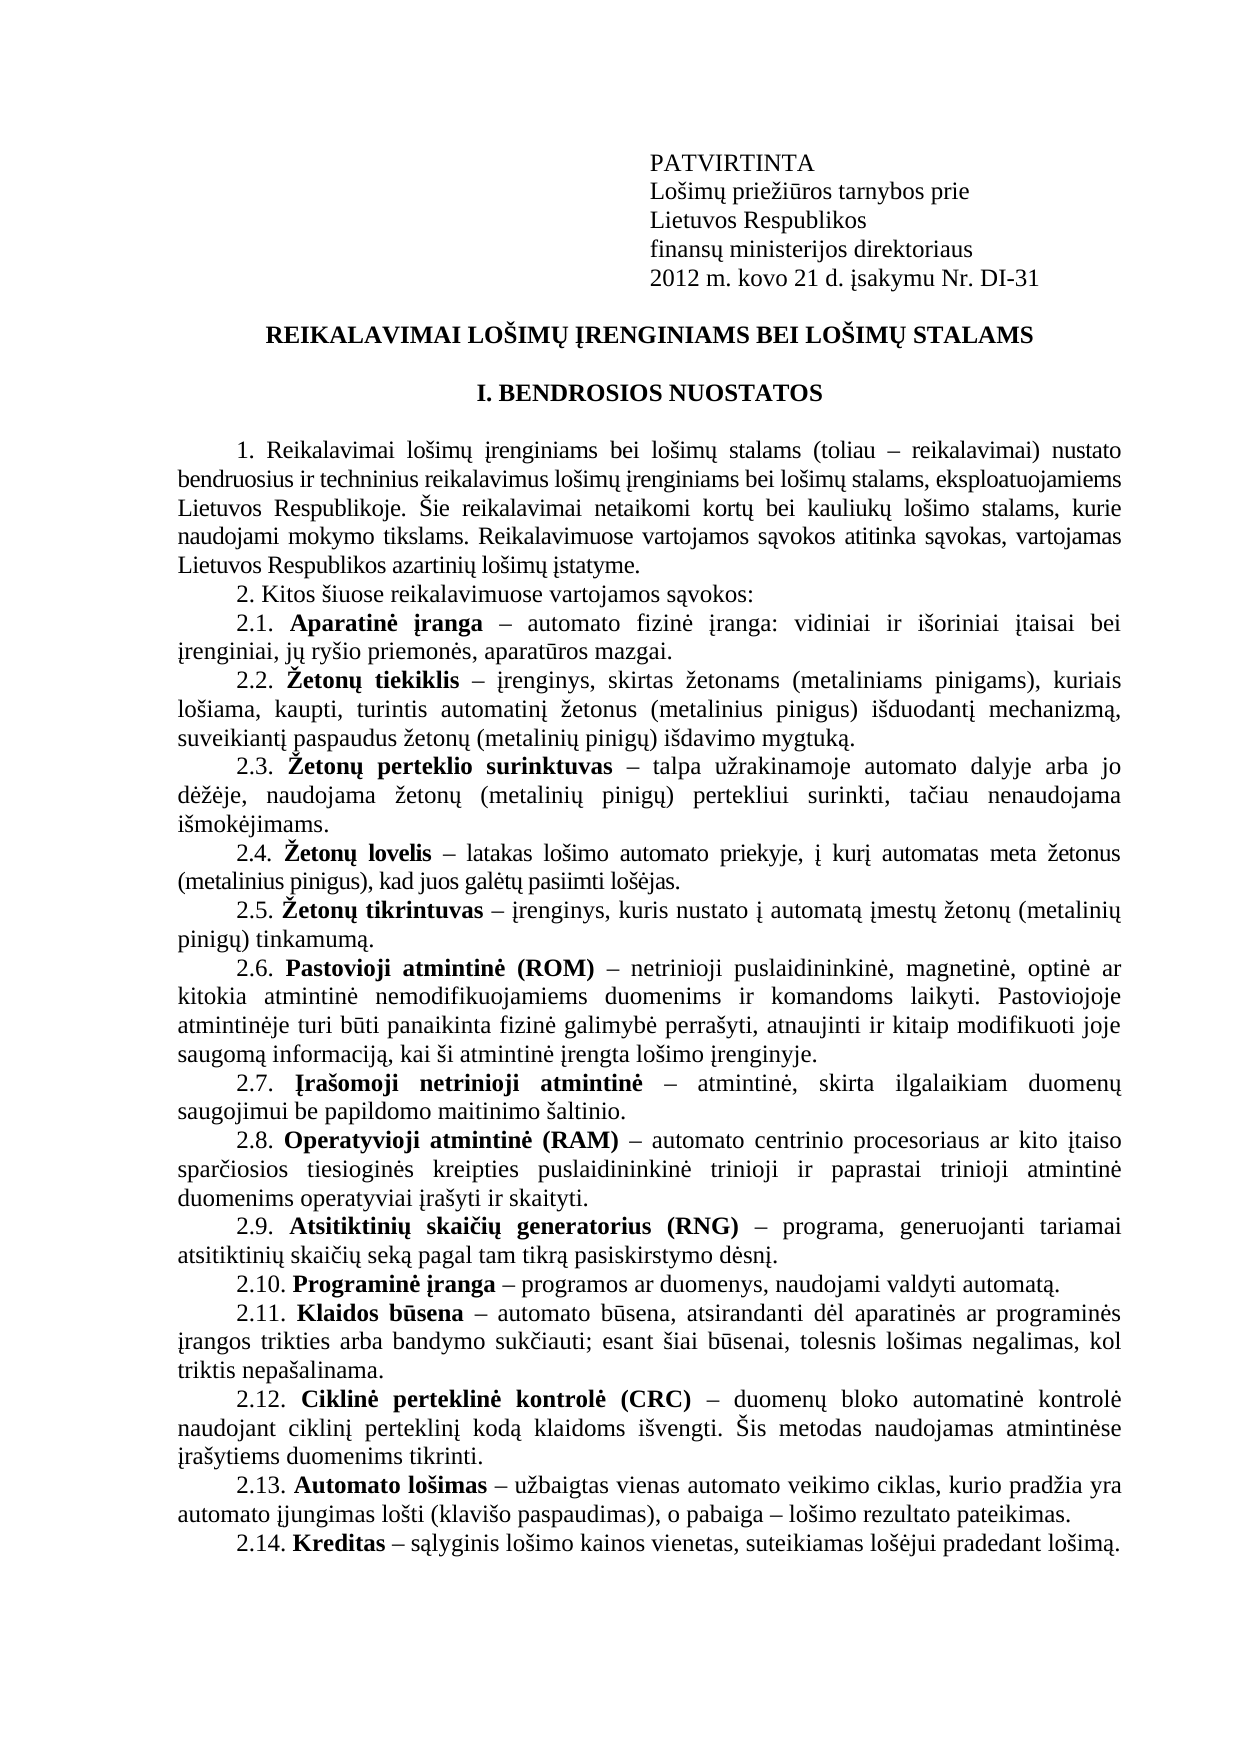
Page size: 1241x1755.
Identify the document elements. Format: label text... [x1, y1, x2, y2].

text 2.2. Žetonų tiekiklis – įrenginys, skirtas žetonams (metaliniams pinigams), kuriais lošiama, kaupti, turintis automatinį žetonus (metalinius pinigus) išduodantį mechanizmą, suveikiantį paspaudus žetonų (metalinių pinigų) išdavimo mygtuką. [177, 665, 1122, 751]
text PATVIRTINTA [649, 148, 1122, 176]
text REIKALAVIMAI LOŠIMŲ ĮRENGINIAMS BEI LOŠIMŲ STALAMS [177, 320, 1122, 349]
text 2.7. Įrašomoji netrinioji atmintinė – atmintinė, skirta ilgalaikiam duomenų saugojimui be papildomo maitinimo šaltinio. [177, 1068, 1122, 1125]
text 2.6. Pastovioji atmintinė (ROM) – netrinioji puslaidininkinė, magnetinė, optinė ar kitokia atmintinė nemodifikuojamiems duomenims ir komandoms laikyti. Pastoviojoje atmintinėje turi būti panaikinta fizinė galimybė perrašyti, atnaujinti ir kitaip modifikuoti joje saugomą informaciją, kai ši atmintinė įrengta lošimo įrenginyje. [177, 953, 1122, 1068]
text Lošimų priežiūros tarnybos prie [649, 176, 1122, 205]
text 1. Reikalavimai lošimų įrenginiams bei lošimų stalams (toliau – reikalavimai) nustato bendruosius ir techninius reikalavimus lošimų įrenginiams bei lošimų stalams, eksploatuojamiems Lietuvos Respublikoje. Šie reikalavimai netaikomi kortų bei kauliukų lošimo stalams, kurie naudojami mokymo tikslams. Reikalavimuose vartojamos sąvokos atitinka sąvokas, vartojamas Lietuvos Respublikos azartinių lošimų įstatyme. [177, 435, 1122, 579]
text 2.11. Klaidos būsena – automato būsena, atsirandanti dėl aparatinės ar programinės įrangos trikties arba bandymo sukčiauti; esant šiai būsenai, tolesnis lošimas negalimas, kol triktis nepašalinama. [177, 1298, 1122, 1384]
text 2.13. Automato lošimas – užbaigtas vienas automato veikimo ciklas, kurio pradžia yra automato įjungimas lošti (klavišo paspaudimas), o pabaiga – lošimo rezultato pateikimas. [177, 1470, 1122, 1528]
text 2.5. Žetonų tikrintuvas – įrenginys, kuris nustato į automatą įmestų žetonų (metalinių pinigų) tinkamumą. [177, 895, 1122, 953]
text 2.10. Programinė įranga – programos ar duomenys, naudojami valdyti automatą. [177, 1269, 1122, 1298]
text 2. Kitos šiuose reikalavimuose vartojamos sąvokos: [177, 579, 1122, 608]
text 2012 m. kovo 21 d. įsakymu Nr. DI-31 [649, 263, 1122, 291]
text Lietuvos Respublikos [649, 205, 1122, 234]
text finansų ministerijos direktoriaus [649, 234, 1122, 263]
text 2.8. Operatyvioji atmintinė (RAM) – automato centrinio procesoriaus ar kito įtaiso sparčiosios tiesioginės kreipties puslaidininkinė trinioji ir paprastai trinioji atmintinė duomenims operatyviai įrašyti ir skaityti. [177, 1125, 1122, 1211]
text 2.14. Kreditas – sąlyginis lošimo kainos vienetas, suteikiamas lošėjui pradedant lošimą. [177, 1528, 1122, 1556]
text I. BENDROSIOS NUOSTATOS [177, 378, 1122, 406]
text 2.9. Atsitiktinių skaičių generatorius (RNG) – programa, generuojanti tariamai atsitiktinių skaičių seką pagal tam tikrą pasiskirstymo dėsnį. [177, 1211, 1122, 1269]
text 2.1. Aparatinė įranga – automato fizinė įranga: vidiniai ir išoriniai įtaisai bei įrenginiai, jų ryšio priemonės, aparatūros mazgai. [177, 608, 1122, 665]
text 2.12. Ciklinė perteklinė kontrolė (CRC) – duomenų bloko automatinė kontrolė naudojant ciklinį perteklinį kodą klaidoms išvengti. Šis metodas naudojamas atmintinėse įrašytiems duomenims tikrinti. [177, 1384, 1122, 1470]
text 2.4. Žetonų lovelis – latakas lošimo automato priekyje, į kurį automatas meta žetonus (metalinius pinigus), kad juos galėtų pasiimti lošėjas. [177, 838, 1122, 895]
text 2.3. Žetonų perteklio surinktuvas – talpa užrakinamoje automato dalyje arba jo dėžėje, naudojama žetonų (metalinių pinigų) pertekliui surinkti, tačiau nenaudojama išmokėjimams. [177, 751, 1122, 838]
